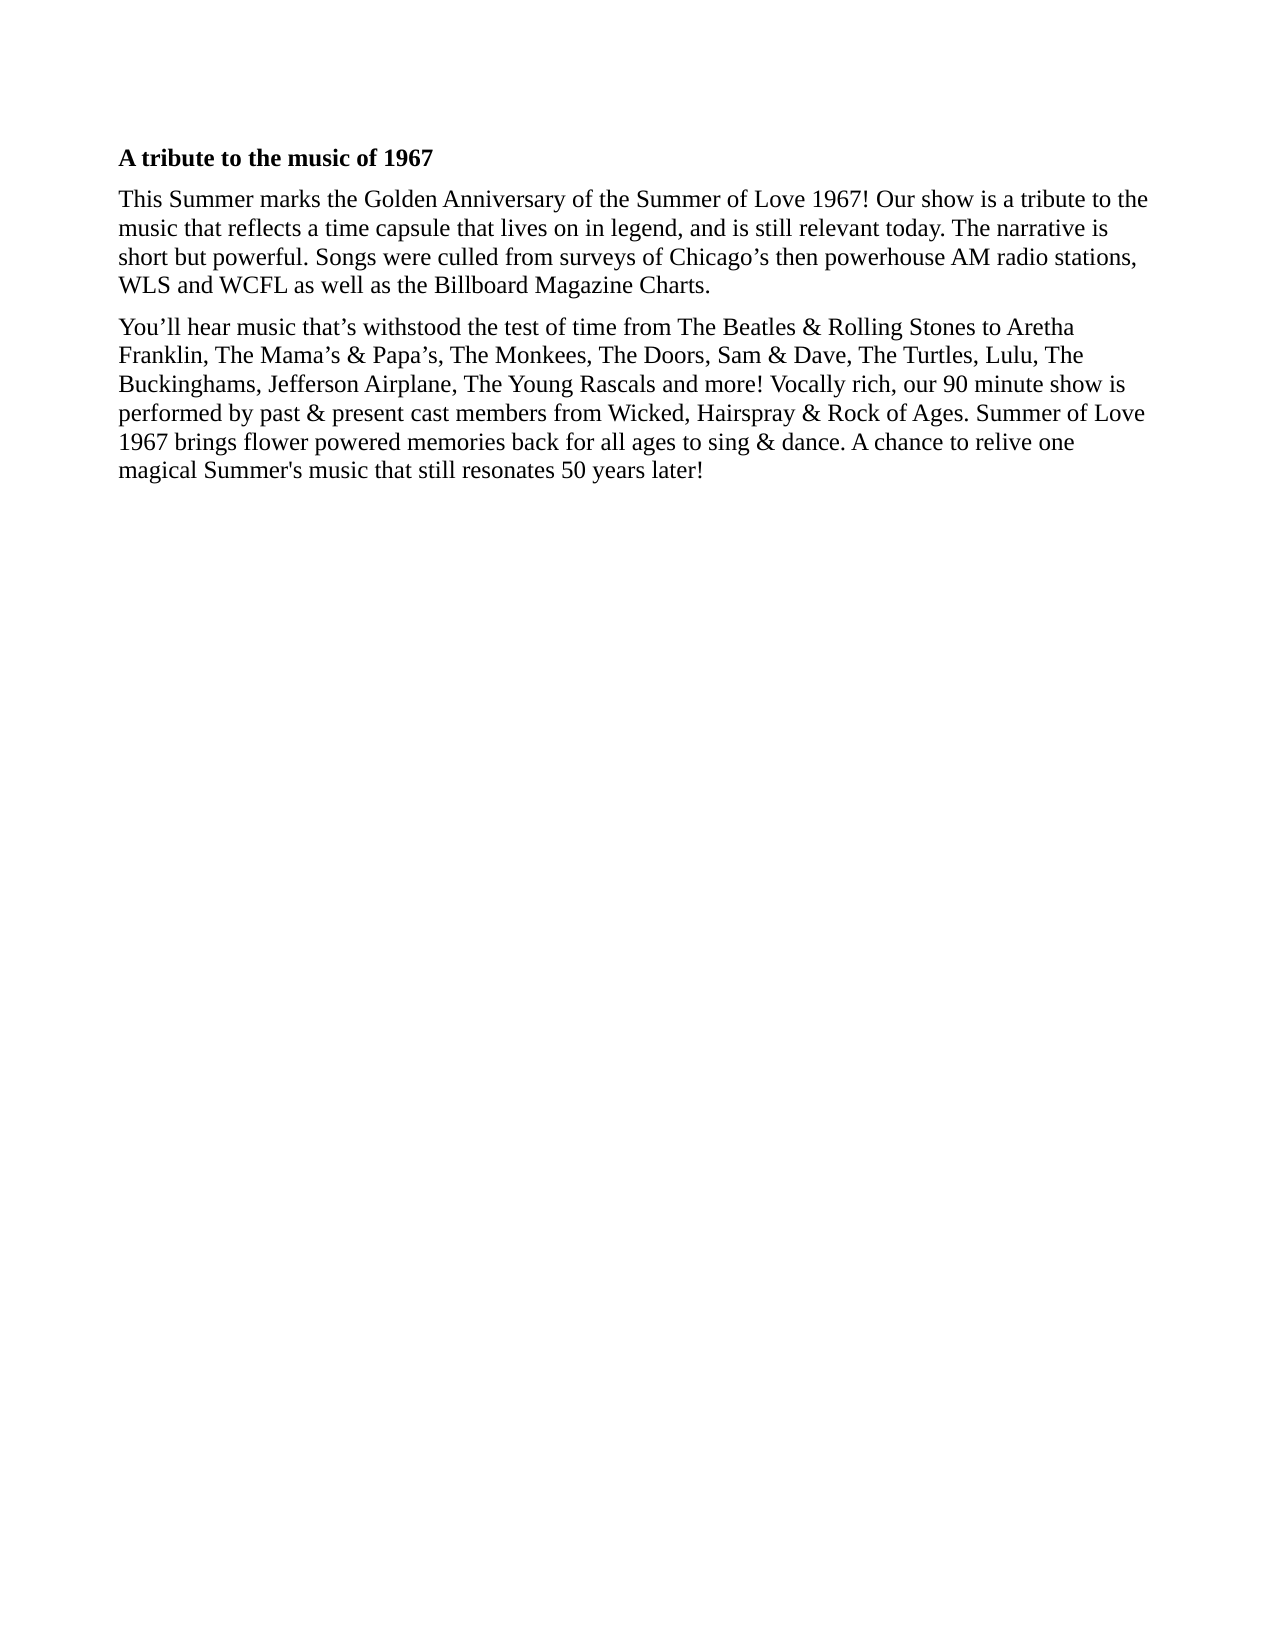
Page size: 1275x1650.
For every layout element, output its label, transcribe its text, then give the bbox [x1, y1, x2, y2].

text This Summer marks the Golden Anniversary of the Summer of Love 1967! Our show is a tribute to the music that reflects a time capsule that lives on in legend, and is still relevant today. The narrative is short but powerful. Songs were culled from surveys of Chicago’s then powerhouse AM radio stations, WLS and WCFL as well as the Billboard Magazine Charts. [118, 184, 1157, 299]
text You’ll hear music that’s withstood the test of time from The Beatles & Rolling Stones to Aretha Franklin, The Mama’s & Papa’s, The Monkees, The Doors, Sam & Dave, The Turtles, Lulu, The Buckinghams, Jefferson Airplane, The Young Rascals and more! Vocally rich, our 90 minute show is performed by past & present cast members from Wicked, Hairspray & Rock of Ages. Summer of Love 1967 brings flower powered memories back for all ages to sing & dance. A chance to relive one magical Summer's music that still resonates 50 years later! [118, 312, 1157, 484]
subtitle A tribute to the music of 1967 [118, 143, 1157, 172]
